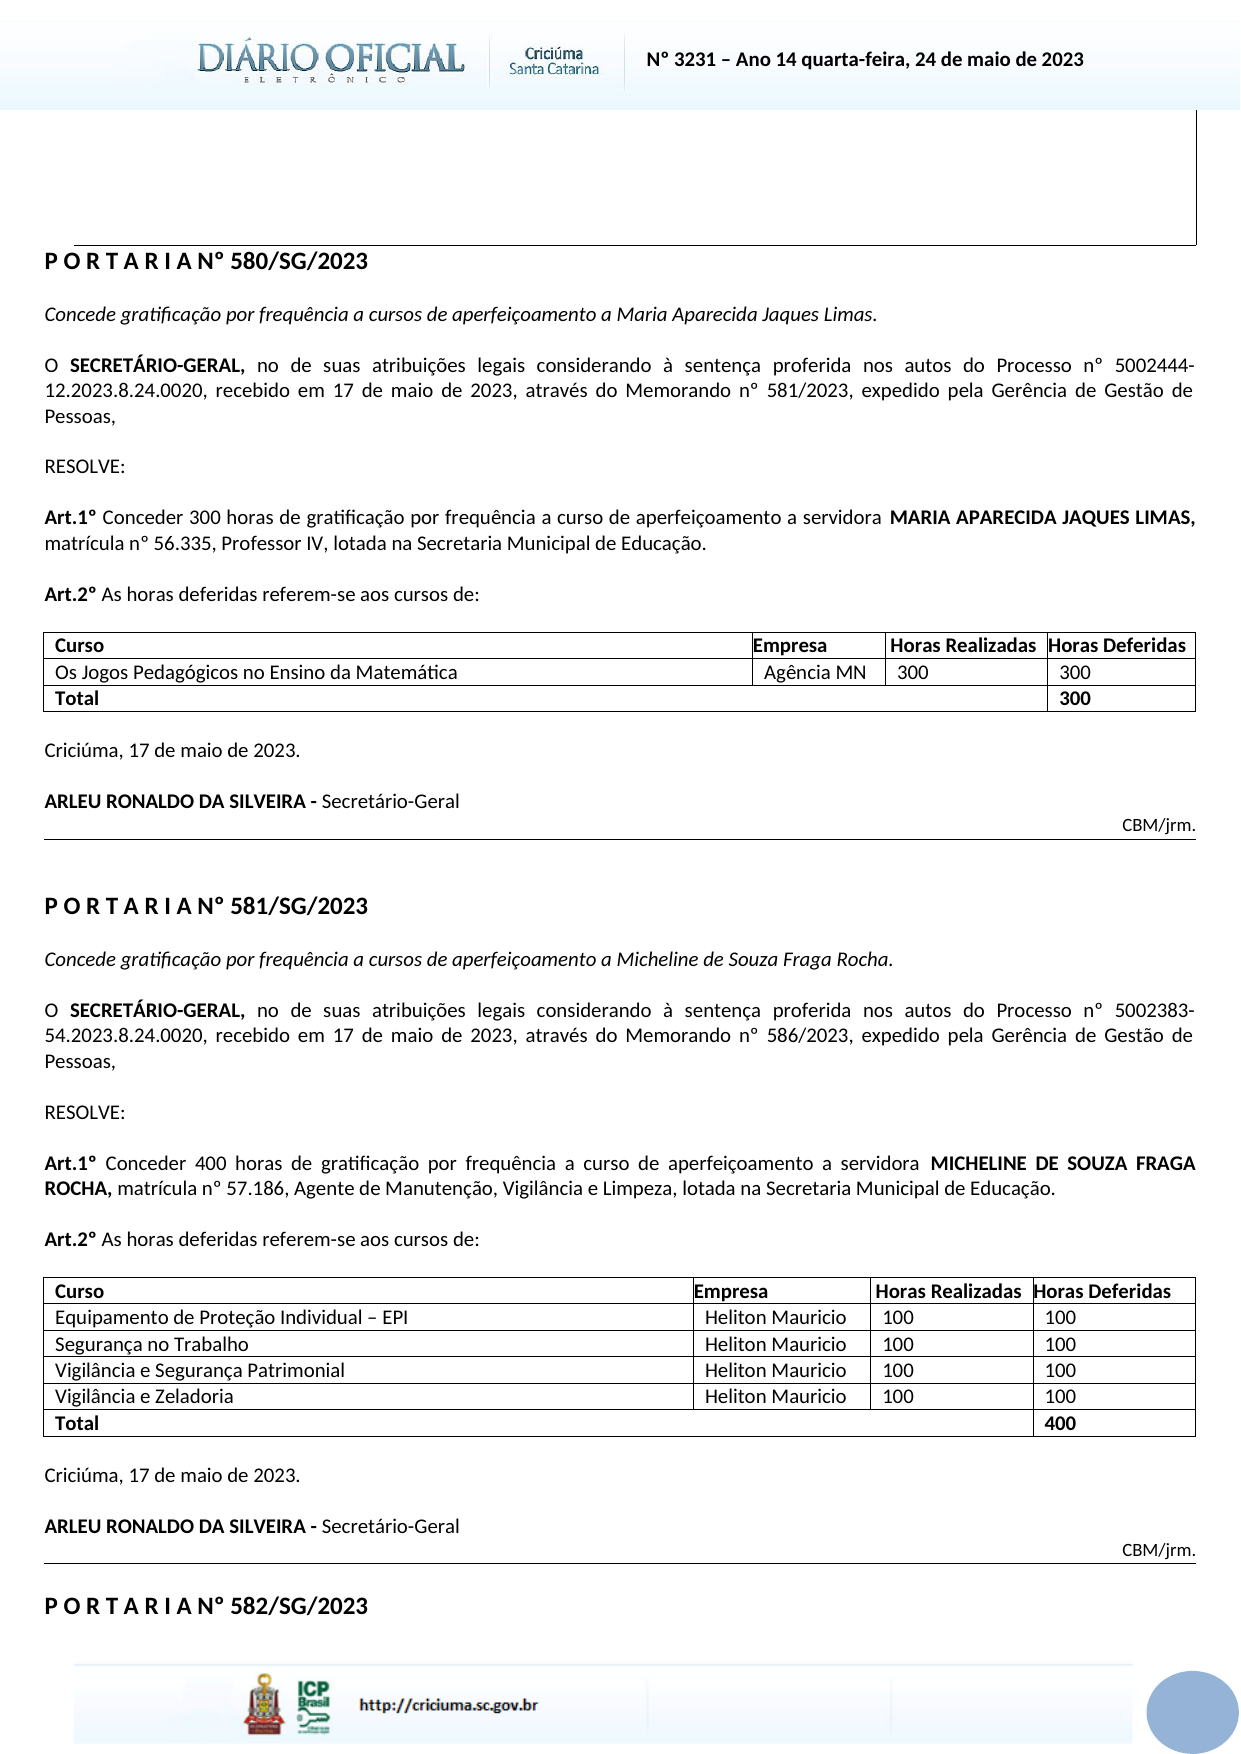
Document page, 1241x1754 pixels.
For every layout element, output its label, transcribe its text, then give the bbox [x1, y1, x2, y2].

text O SECRETÁRIO-GERAL, no de suas atribuições legais considerando à sentença proferida nos autos do Processo nº 5002383-54.2023.8.24.0020, recebido em 17 de maio de 2023, através do Memorando nº 586/2023, expedido pela Gerência de Gestão de Pessoas, [44, 997, 1196, 1073]
table_cell Equipamento de Proteção Individual – EPI [44, 1304, 693, 1330]
table_cell 300 [886, 659, 1047, 684]
text Art.2º As horas deferidas referem-se aos cursos de: [44, 581, 1196, 606]
text ARLEU RONALDO DA SILVEIRA - Secretário-Geral [44, 788, 1196, 814]
text RESOLVE: [44, 454, 1196, 479]
table_header Empresa [753, 633, 885, 658]
text P O R T A R I A Nº 580/SG/2023 [44, 245, 1196, 276]
table_cell Vigilância e Zeladoria [44, 1384, 693, 1409]
table_cell Heliton Mauricio [694, 1304, 870, 1330]
table_header Horas Realizadas [871, 1278, 1033, 1303]
text Art.2º As horas deferidas referem-se aos cursos de: [44, 1226, 1196, 1251]
table_cell 100 [871, 1357, 1033, 1383]
table_cell 100 [871, 1331, 1033, 1356]
text Criciúma, 17 de maio de 2023. [44, 737, 1196, 763]
table_cell Os Jogos Pedagógicos no Ensino da Matemática [44, 659, 752, 684]
text Art.1º Conceder 300 horas de gratificação por frequência a curso de aperfeiçoamento a servidora MARIA APARECIDA JAQUES LIMAS, matrícula nº 56.335, Professor IV, lotada na Secretaria Municipal de Educação. [44, 504, 1196, 555]
table_cell Segurança no Trabalho [44, 1331, 693, 1356]
table_cell Agência MN [753, 659, 885, 684]
table_header Empresa [694, 1278, 870, 1303]
table_header Horas Realizadas [886, 633, 1047, 658]
table_header Horas Deferidas [1048, 633, 1195, 658]
table_cell 100 [1034, 1357, 1195, 1383]
text Criciúma, 17 de maio de 2023. [44, 1462, 1196, 1487]
table_cell Heliton Mauricio [694, 1357, 870, 1383]
table_cell 300 [1048, 659, 1195, 684]
table_cell Heliton Mauricio [694, 1331, 870, 1356]
table_cell 100 [1034, 1304, 1195, 1330]
text Concede gratificação por frequência a cursos de aperfeiçoamento a Maria Aparecida Jaques Limas. [44, 301, 1196, 327]
table_cell 100 [871, 1304, 1033, 1330]
table_header Curso [44, 1278, 693, 1303]
table_cell Heliton Mauricio [694, 1384, 870, 1409]
table_cell Total [44, 686, 1047, 711]
text P O R T A R I A Nº 582/SG/2023 [44, 1590, 1196, 1620]
text Art.1º Conceder 400 horas de gratificação por frequência a curso de aperfeiçoamento a servidora MICHELINE DE SOUZA FRAGA ROCHA, matrícula nº 57.186, Agente de Manutenção, Vigilância e Limpeza, lotada na Secretaria Municipal de Educação. [44, 1150, 1196, 1201]
table_header Curso [44, 633, 752, 658]
table_cell 300 [1048, 686, 1195, 711]
text P O R T A R I A Nº 581/SG/2023 [44, 891, 1196, 921]
text CBM/jrm. [44, 1538, 1196, 1563]
table_cell 100 [871, 1384, 1033, 1409]
table_cell Vigilância e Segurança Patrimonial [44, 1357, 693, 1383]
text RESOLVE: [44, 1099, 1196, 1124]
table_header Horas Deferidas [1034, 1278, 1195, 1303]
text O SECRETÁRIO-GERAL, no de suas atribuições legais considerando à sentença proferida nos autos do Processo nº 5002444-12.2023.8.24.0020, recebido em 17 de maio de 2023, através do Memorando nº 581/2023, expedido pela Gerência de Gestão de Pessoas, [44, 352, 1196, 428]
text Concede gratificação por frequência a cursos de aperfeiçoamento a Micheline de Souza Fraga Rocha. [44, 946, 1196, 972]
table_cell 100 [1034, 1331, 1195, 1356]
text CBM/jrm. [44, 814, 1196, 839]
table_cell 400 [1034, 1410, 1195, 1436]
table_cell 100 [1034, 1384, 1195, 1409]
text ARLEU RONALDO DA SILVEIRA - Secretário-Geral [44, 1513, 1240, 1538]
table_cell Total [44, 1410, 1033, 1436]
